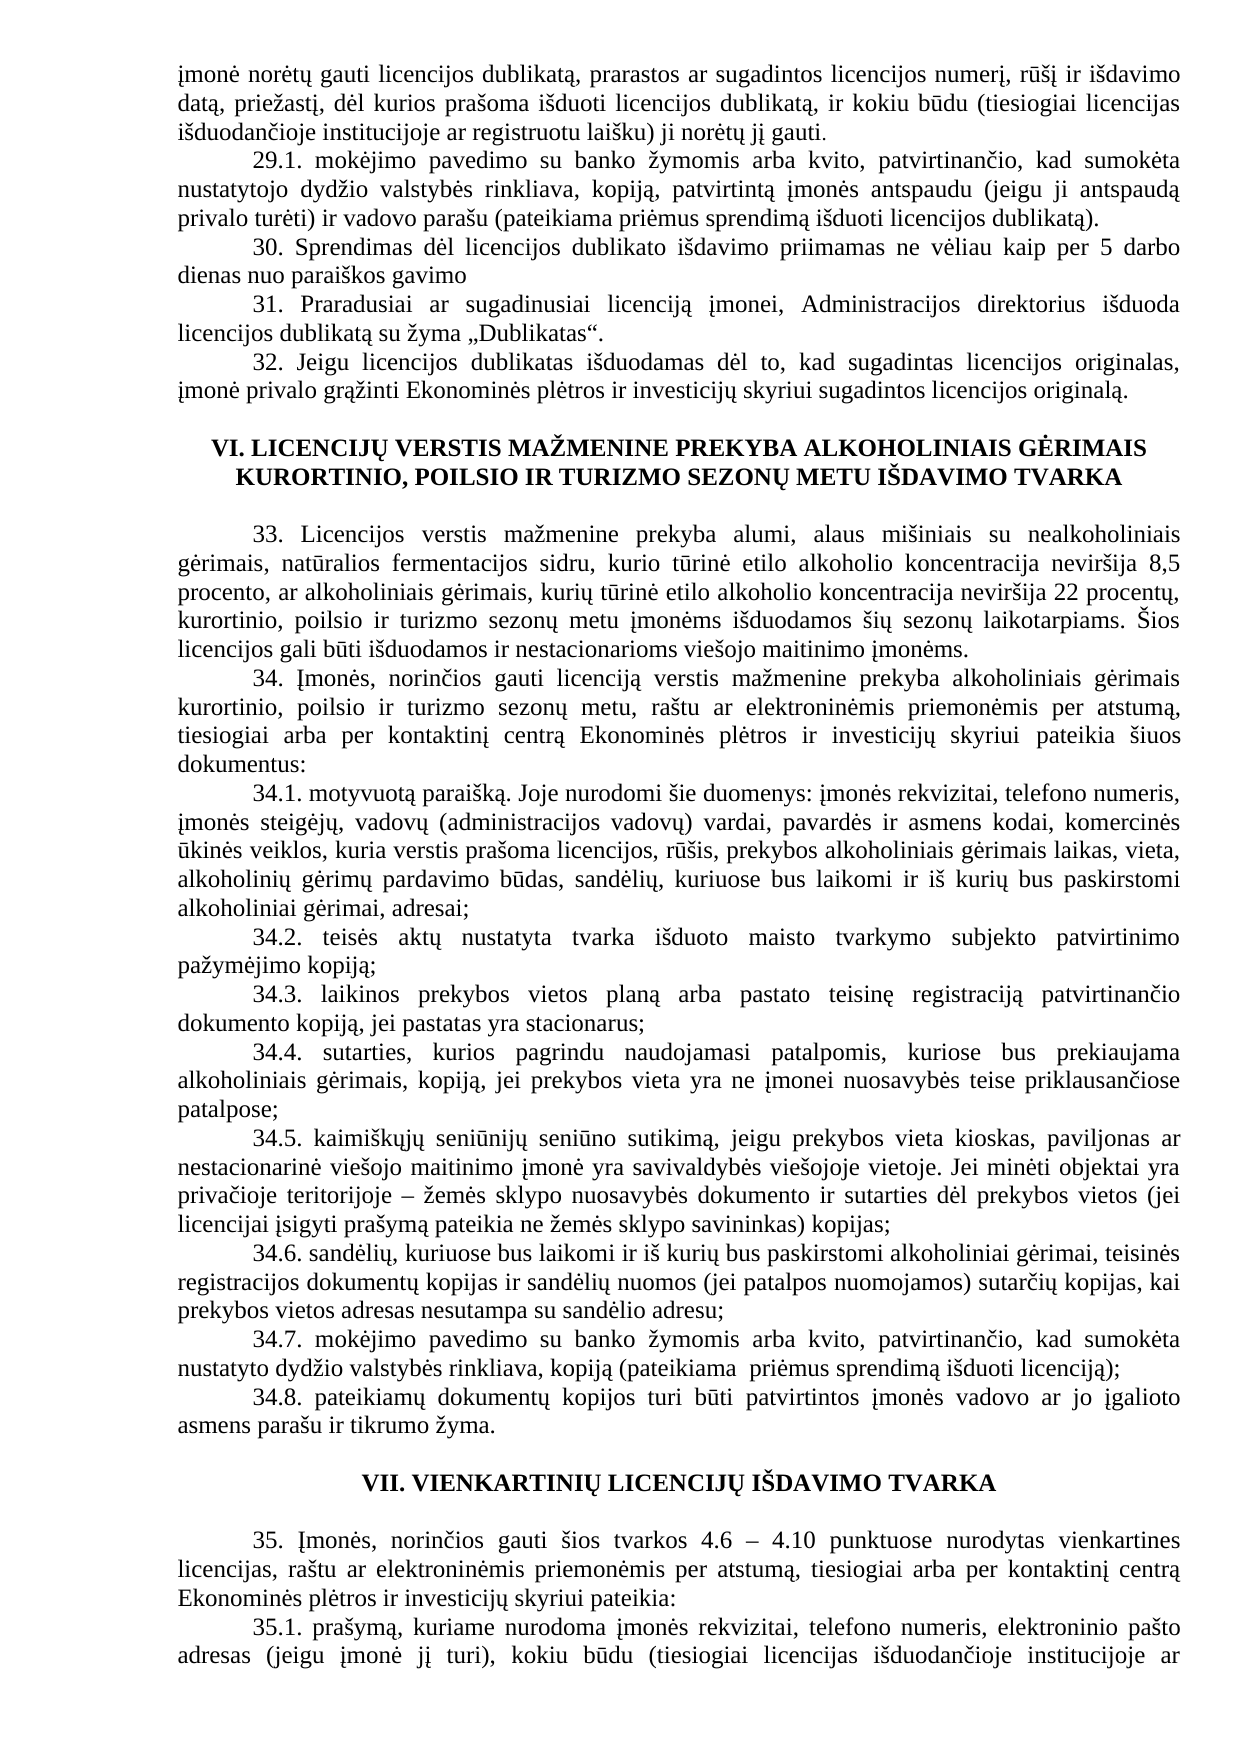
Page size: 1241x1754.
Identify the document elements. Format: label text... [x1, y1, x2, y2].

text 35.1. prašymą, kuriame nurodoma įmonės rekvizitai, telefono numeris, elektroninio pašto adresas (jeigu įmonė jį turi), kokiu būdu (tiesiogiai licencijas išduodančioje institucijoje ar [177, 1612, 1181, 1669]
text 34.7. mokėjimo pavedimo su banko žymomis arba kvito, patvirtinančio, kad sumokėta nustatyto dydžio valstybės rinkliava, kopiją (pateikiama priėmus sprendimą išduoti licenciją); [177, 1324, 1181, 1382]
text 34.1. motyvuotą paraišką. Joje nurodomi šie duomenys: įmonės rekvizitai, telefono numeris, įmonės steigėjų, vadovų (administracijos vadovų) vardai, pavardės ir asmens kodai, komercinės ūkinės veiklos, kuria verstis prašoma licencijos, rūšis, prekybos alkoholiniais gėrimais laikas, vieta, alkoholinių gėrimų pardavimo būdas, sandėlių, kuriuose bus laikomi ir iš kurių bus paskirstomi alkoholiniai gėrimai, adresai; [177, 778, 1181, 922]
text 34.8. pateikiamų dokumentų kopijos turi būti patvirtintos įmonės vadovo ar jo įgalioto asmens parašu ir tikrumo žyma. [177, 1382, 1181, 1439]
text 34.6. sandėlių, kuriuose bus laikomi ir iš kurių bus paskirstomi alkoholiniai gėrimai, teisinės registracijos dokumentų kopijas ir sandėlių nuomos (jei patalpos nuomojamos) sutarčių kopijas, kai prekybos vietos adresas nesutampa su sandėlio adresu; [177, 1238, 1181, 1324]
text įmonė norėtų gauti licencijos dublikatą, prarastos ar sugadintos licencijos numerį, rūšį ir išdavimo datą, priežastį, dėl kurios prašoma išduoti licencijos dublikatą, ir kokiu būdu (tiesiogiai licencijas išduodančioje institucijoje ar registruotu laišku) ji norėtų jį gauti. [177, 59, 1181, 145]
text 34.4. sutarties, kurios pagrindu naudojamasi patalpomis, kuriose bus prekiaujama alkoholiniais gėrimais, kopiją, jei prekybos vieta yra ne įmonei nuosavybės teise priklausančiose patalpose; [177, 1037, 1181, 1123]
text 34.2. teisės aktų nustatyta tvarka išduoto maisto tvarkymo subjekto patvirtinimo pažymėjimo kopiją; [177, 922, 1181, 979]
text VII. VIENKARTINIŲ LICENCIJŲ IŠDAVIMO TVARKA [177, 1468, 1181, 1497]
text 34.5. kaimiškųjų seniūnijų seniūno sutikimą, jeigu prekybos vieta kioskas, paviljonas ar nestacionarinė viešojo maitinimo įmonė yra savivaldybės viešojoje vietoje. Jei minėti objektai yra privačioje teritorijoje – žemės sklypo nuosavybės dokumento ir sutarties dėl prekybos vietos (jei licencijai įsigyti prašymą pateikia ne žemės sklypo savininkas) kopijas; [177, 1123, 1181, 1238]
text 30. Sprendimas dėl licencijos dublikato išdavimo priimamas ne vėliau kaip per 5 darbo dienas nuo paraiškos gavimo [177, 232, 1181, 289]
text 34. Įmonės, norinčios gauti licenciją verstis mažmenine prekyba alkoholiniais gėrimais kurortinio, poilsio ir turizmo sezonų metu, raštu ar elektroninėmis priemonėmis per atstumą, tiesiogiai arba per kontaktinį centrą Ekonominės plėtros ir investicijų skyriui pateikia šiuos dokumentus: [177, 663, 1181, 778]
text 34.3. laikinos prekybos vietos planą arba pastato teisinę registraciją patvirtinančio dokumento kopiją, jei pastatas yra stacionarus; [177, 979, 1181, 1037]
text 33. Licencijos verstis mažmenine prekyba alumi, alaus mišiniais su nealkoholiniais gėrimais, natūralios fermentacijos sidru, kurio tūrinė etilo alkoholio koncentracija neviršija 8,5 procento, ar alkoholiniais gėrimais, kurių tūrinė etilo alkoholio koncentracija neviršija 22 procentų, kurortinio, poilsio ir turizmo sezonų metu įmonėms išduodamos šių sezonų laikotarpiams. Šios licencijos gali būti išduodamos ir nestacionarioms viešojo maitinimo įmonėms. [177, 519, 1181, 663]
text 32. Jeigu licencijos dublikatas išduodamas dėl to, kad sugadintas licencijos originalas, įmonė privalo grąžinti Ekonominės plėtros ir investicijų skyriui sugadintos licencijos originalą. [177, 347, 1181, 404]
text 35. Įmonės, norinčios gauti šios tvarkos 4.6 – 4.10 punktuose nurodytas vienkartines licencijas, raštu ar elektroninėmis priemonėmis per atstumą, tiesiogiai arba per kontaktinį centrą Ekonominės plėtros ir investicijų skyriui pateikia: [177, 1525, 1181, 1612]
text 31. Praradusiai ar sugadinusiai licenciją įmonei, Administracijos direktorius išduoda licencijos dublikatą su žyma „Dublikatas“. [177, 289, 1181, 347]
text VI. LICENCIJŲ VERSTIS MAŽMENINE PREKYBA ALKOHOLINIAIS GĖRIMAIS KURORTINIO, POILSIO IR TURIZMO SEZONŲ METU IŠDAVIMO TVARKA [177, 433, 1181, 490]
text 29.1. mokėjimo pavedimo su banko žymomis arba kvito, patvirtinančio, kad sumokėta nustatytojo dydžio valstybės rinkliava, kopiją, patvirtintą įmonės antspaudu (jeigu ji antspaudą privalo turėti) ir vadovo parašu (pateikiama priėmus sprendimą išduoti licencijos dublikatą). [177, 145, 1181, 232]
